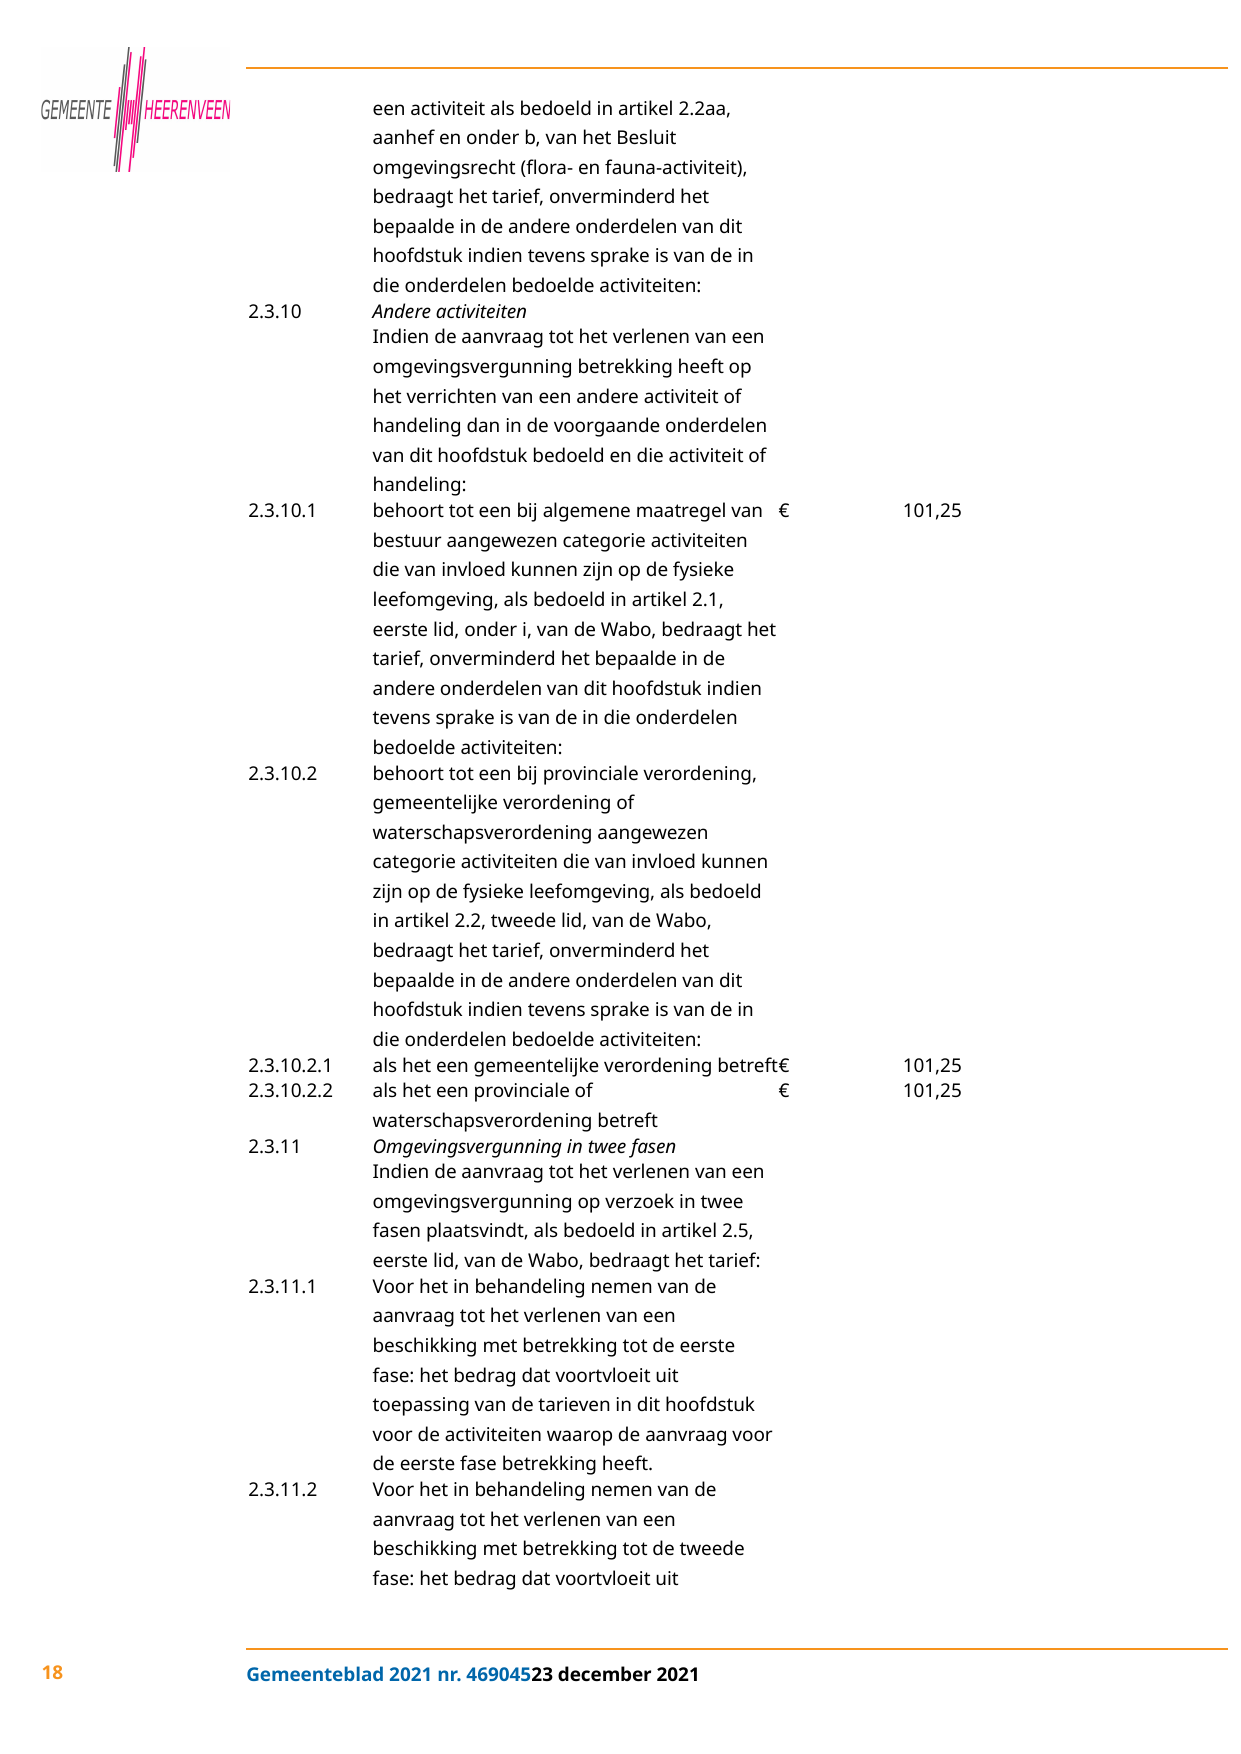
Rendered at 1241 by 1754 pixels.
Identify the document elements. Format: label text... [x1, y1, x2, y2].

table_cell 2.3.10.1 [248, 498, 372, 760]
table_cell [903, 324, 1027, 497]
table_cell € [778, 1078, 903, 1133]
table_cell [778, 1476, 903, 1591]
table_cell [248, 1159, 372, 1273]
table_cell 2.3.11.2 [248, 1476, 372, 1591]
table_cell als het een gemeentelijke verordening betreft [373, 1052, 778, 1077]
table_cell € [778, 1052, 903, 1077]
table_cell 2.3.11.1 [248, 1273, 372, 1476]
table_cell [778, 1133, 903, 1158]
table_cell [778, 95, 903, 298]
table_cell [778, 1273, 903, 1476]
picture [41, 47, 231, 172]
table_cell [778, 760, 903, 1052]
table_cell [903, 1273, 1027, 1476]
table_cell € [778, 498, 903, 760]
table_cell als het een provinciale of waterschapsverordening betreft [373, 1078, 778, 1133]
table_cell [248, 324, 372, 497]
table_cell [903, 95, 1027, 298]
table_cell behoort tot een bij provinciale verordening, gemeentelijke verordening of waterschapsverordening aangewezen categorie activiteiten die van invloed kunnen zijn op de fysieke leefomgeving, als bedoeld in artikel 2.2, tweede lid, van de Wabo, bedraagt het tarief, onverminderd het bepaalde in de andere onderdelen van dit hoofdstuk indien tevens sprake is van de in die onderdelen bedoelde activiteiten: [373, 760, 778, 1052]
table_cell 101,25 [903, 1078, 1027, 1133]
table_cell Indien de aanvraag tot het verlenen van een omgevingsvergunning op verzoek in twee fasen plaatsvindt, als bedoeld in artikel 2.5, eerste lid, van de Wabo, bedraagt het tarief: [373, 1159, 778, 1273]
table_cell 101,25 [903, 498, 1027, 760]
table_cell 2.3.10 [248, 298, 372, 324]
table_cell een activiteit als bedoeld in artikel 2.2aa, aanhef en onder b, van het Besluit omgevingsrecht (flora- en fauna-activiteit), bedraagt het tarief, onverminderd het bepaalde in de andere onderdelen van dit hoofdstuk indien tevens sprake is van de in die onderdelen bedoelde activiteiten: [373, 95, 778, 298]
table_cell Indien de aanvraag tot het verlenen van een omgevingsvergunning betrekking heeft op het verrichten van een andere activiteit of handeling dan in de voorgaande onderdelen van dit hoofdstuk bedoeld en die activiteit of handeling: [373, 324, 778, 497]
table_cell behoort tot een bij algemene maatregel van bestuur aangewezen categorie activiteiten die van invloed kunnen zijn op de fysieke leefomgeving, als bedoeld in artikel 2.1, eerste lid, onder i, van de Wabo, bedraagt het tarief, onverminderd het bepaalde in de andere onderdelen van dit hoofdstuk indien tevens sprake is van de in die onderdelen bedoelde activiteiten: [373, 498, 778, 760]
table_cell Voor het in behandeling nemen van de aanvraag tot het verlenen van een beschikking met betrekking tot de eerste fase: het bedrag dat voortvloeit uit toepassing van de tarieven in dit hoofdstuk voor de activiteiten waarop de aanvraag voor de eerste fase betrekking heeft. [373, 1273, 778, 1476]
table_cell 2.3.11 [248, 1133, 372, 1158]
table_cell [778, 324, 903, 497]
table_cell [903, 760, 1027, 1052]
table_cell 2.3.10.2 [248, 760, 372, 1052]
table_cell Voor het in behandeling nemen van de aanvraag tot het verlenen van een beschikking met betrekking tot de tweede fase: het bedrag dat voortvloeit uit [373, 1476, 778, 1591]
table_cell [903, 1476, 1027, 1591]
table_cell Omgevingsvergunning in twee fasen [373, 1133, 778, 1158]
table_cell 101,25 [903, 1052, 1027, 1077]
table_cell 2.3.10.2.2 [248, 1078, 372, 1133]
table_cell [248, 95, 372, 298]
table_cell [903, 1159, 1027, 1273]
table_cell [903, 298, 1027, 324]
table_cell [778, 1159, 903, 1273]
table_cell [778, 298, 903, 324]
table_cell [903, 1133, 1027, 1158]
table_cell Andere activiteiten [373, 298, 778, 324]
table_cell 2.3.10.2.1 [248, 1052, 372, 1077]
